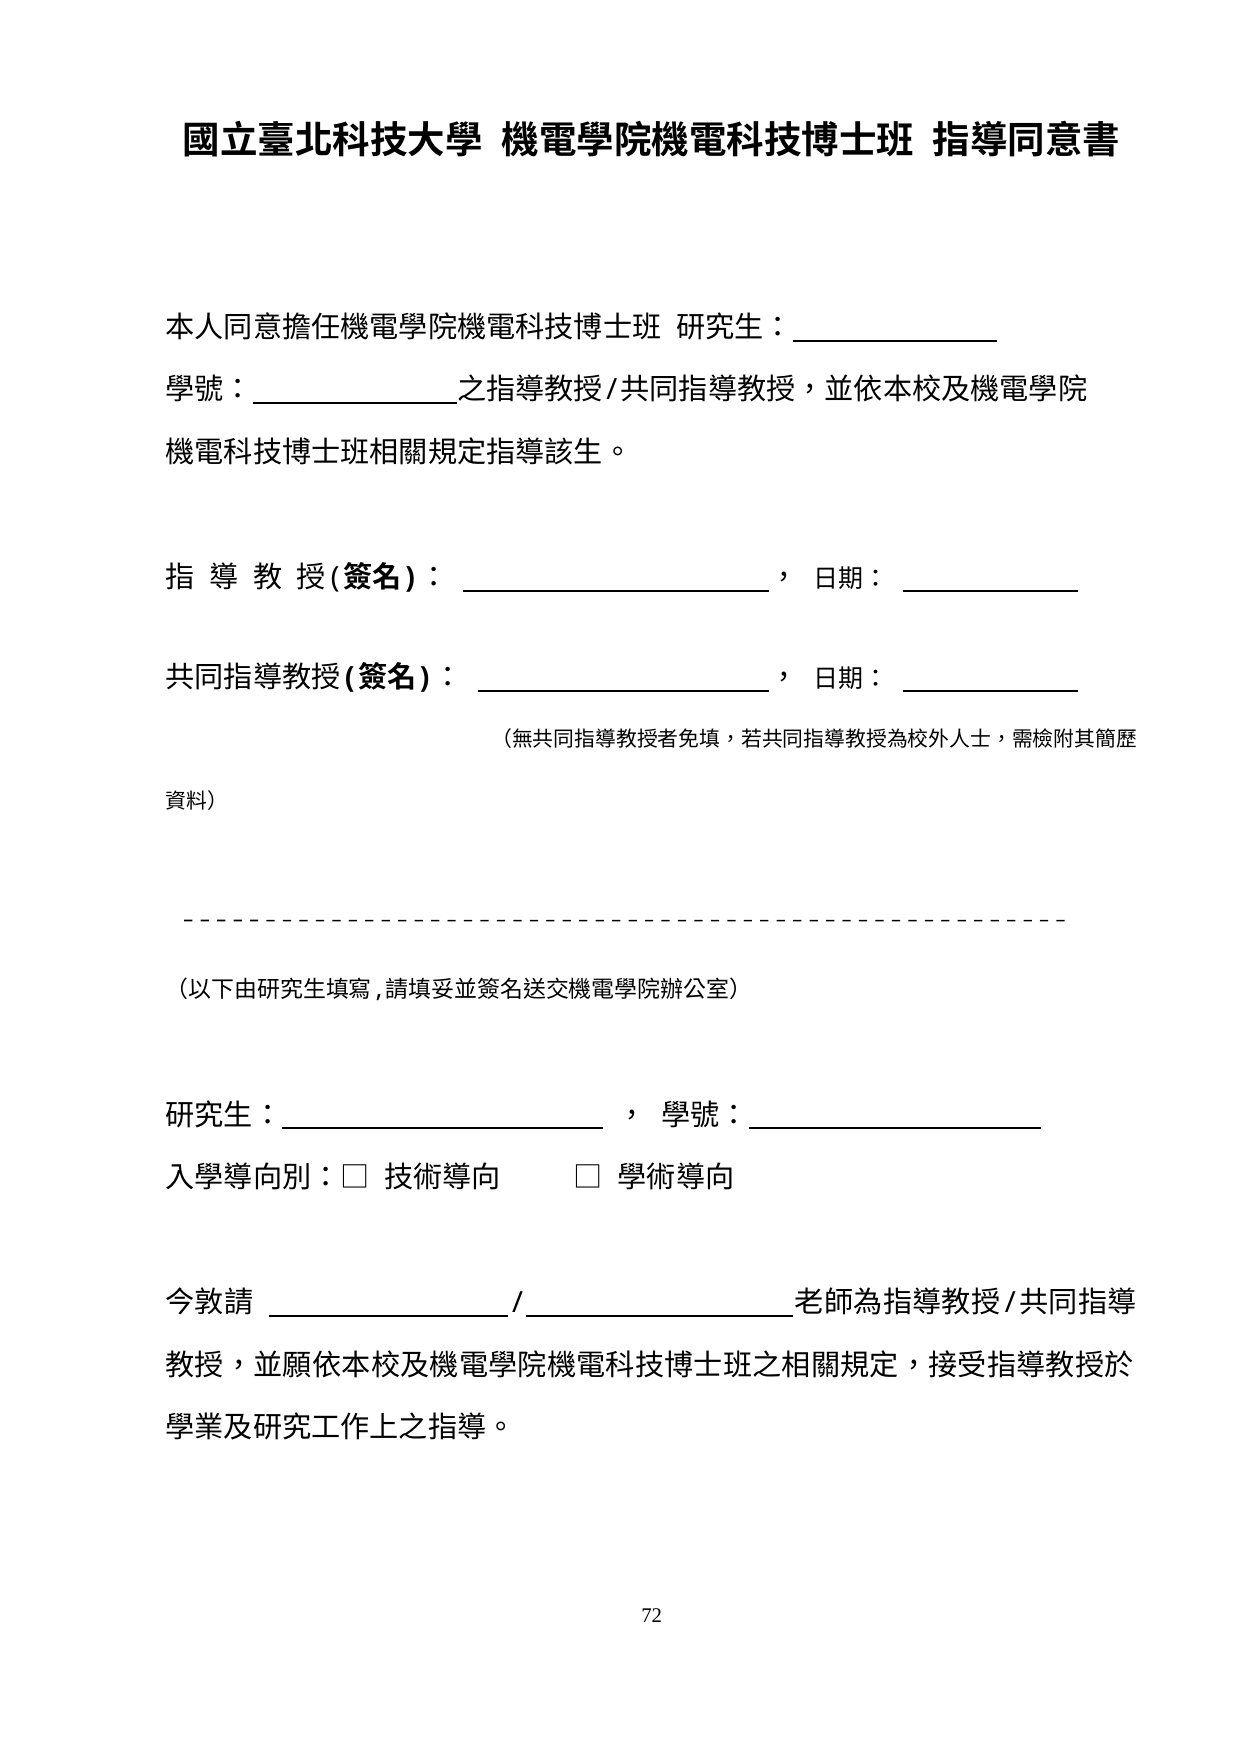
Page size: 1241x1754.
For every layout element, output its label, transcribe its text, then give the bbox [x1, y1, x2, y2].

text 學號： 之指導教授/共同指導教授，並依本校及機電學院 [165, 346, 1137, 408]
text 研究生： ， 學號： [165, 1071, 1137, 1133]
text 指 導 教 授(簽名)： ， 日期： [165, 533, 1137, 596]
text （無共同指導教授者免填，若共同指導教授為校外人士，需檢附其簡歷資料） [165, 696, 1137, 821]
text 今敦請 / 老師為指導教授/共同指導教授，並願依本校及機電學院機電科技博士班之相關規定，接受指導教授於學業及研究工作上之指導。 [165, 1258, 1137, 1446]
text （以下由研究生填寫,請填妥並簽名送交機電學院辦公室） [165, 946, 1137, 1008]
text 國立臺北科技大學 機電學院機電科技博士班 指導同意書 [165, 96, 1137, 158]
text 本人同意擔任機電學院機電科技博士班 研究生： [165, 283, 1137, 346]
text 共同指導教授(簽名)： ， 日期： [165, 633, 1137, 696]
text 機電科技博士班相關規定指導該生。 [165, 408, 1137, 471]
text 入學導向別：□ 技術導向 □ 學術導向 [165, 1133, 1137, 1196]
